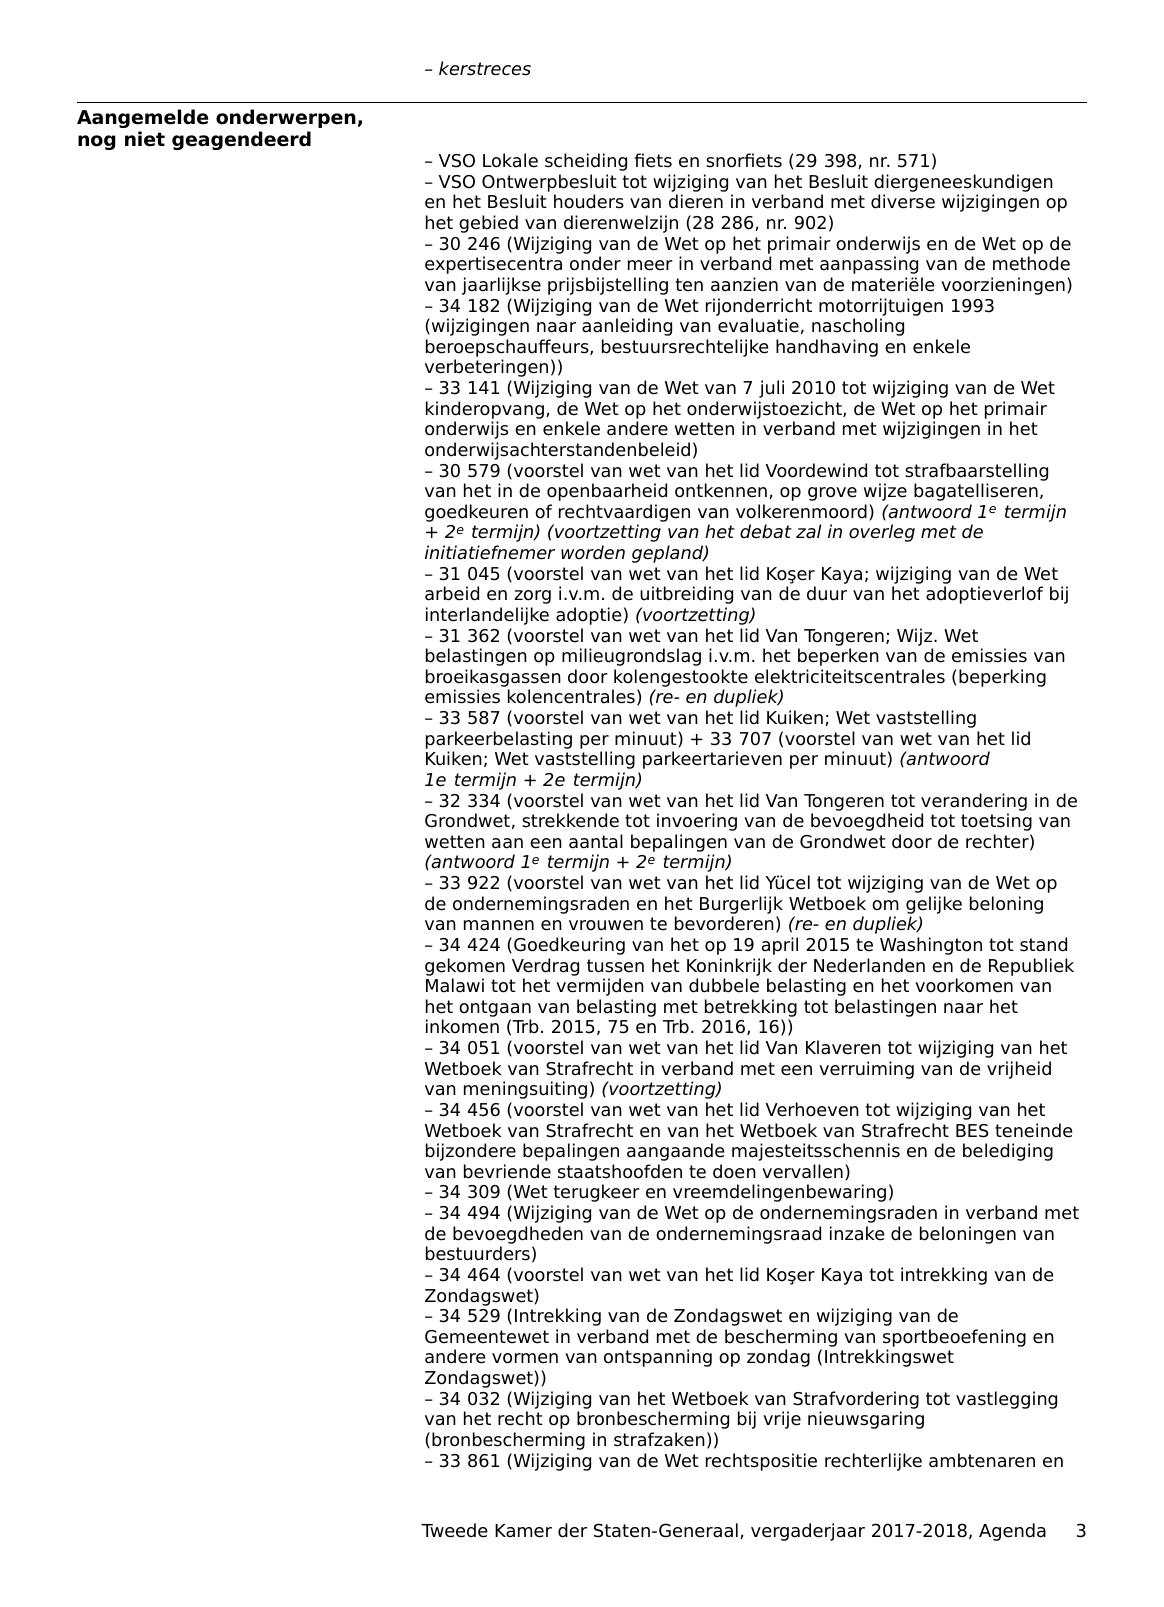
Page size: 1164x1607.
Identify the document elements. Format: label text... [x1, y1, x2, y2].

table_cell [77, 172, 401, 234]
table_cell [401, 1451, 418, 1471]
table_cell [401, 708, 418, 791]
table_cell [401, 1203, 418, 1265]
table_cell [77, 234, 401, 296]
table_cell [401, 564, 418, 626]
table_cell [77, 1265, 401, 1306]
table_cell – 31 362 (voorstel van wet van het lid Van Tongeren; Wijz. Wet belastingen op milieugrondslag i.v.m. het beperken van de emissies van broeikasgassen door kolengestookte elektriciteitscentrales (beperking emissies kolencentrales) (re- en dupliek) [418, 626, 1087, 708]
table_cell [77, 564, 401, 626]
table_cell [77, 708, 401, 791]
table_cell – VSO Lokale scheiding fiets en snorfiets (29 398, nr. 571) [418, 151, 1087, 172]
table_cell [401, 935, 418, 1038]
table_cell – 31 045 (voorstel van wet van het lid Koşer Kaya; wijziging van de Wet arbeid en zorg i.v.m. de uitbreiding van de duur van het adoptieverlof bij interlandelijke adoptie) (voortzetting) [418, 564, 1087, 626]
table_cell – 34 032 (Wijziging van het Wetboek van Strafvordering tot vastlegging van het recht op bronbescherming bij vrije nieuwsgaring (bronbescherming in strafzaken)) [418, 1389, 1087, 1451]
table_cell – VSO Ontwerpbesluit tot wijziging van het Besluit diergeneeskundigen en het Besluit houders van dieren in verband met diverse wijzigingen op het gebied van dierenwelzijn (28 286, nr. 902) [418, 172, 1087, 234]
table_cell [401, 1265, 418, 1306]
table_cell [401, 1100, 418, 1182]
table_cell [401, 1038, 418, 1100]
table_cell – 30 246 (Wijziging van de Wet op het primair onderwijs en de Wet op de expertisecentra onder meer in verband met aanpassing van de methode van jaarlijkse prijsbijstelling ten aanzien van de materiële voorzieningen) [418, 234, 1087, 296]
table_cell [77, 626, 401, 708]
table_cell [77, 1038, 401, 1100]
table_cell [401, 172, 418, 234]
table_cell [77, 873, 401, 935]
table_cell [401, 151, 418, 172]
table_cell [401, 234, 418, 296]
table_cell – 34 464 (voorstel van wet van het lid Koşer Kaya tot intrekking van de Zondagswet) [418, 1265, 1087, 1306]
table_cell [401, 873, 418, 935]
table_cell [401, 1306, 418, 1389]
table_cell [77, 461, 401, 564]
table_cell [401, 626, 418, 708]
table_cell [401, 296, 418, 378]
table_cell [77, 1203, 401, 1265]
table_cell – 34 456 (voorstel van wet van het lid Verhoeven tot wijziging van het Wetboek van Strafrecht en van het Wetboek van Strafrecht BES teneinde bijzondere bepalingen aangaande majesteitsschennis en de belediging van bevriende staatshoofden te doen vervallen) [418, 1100, 1087, 1182]
table_cell – 34 494 (Wijziging van de Wet op de ondernemingsraden in verband met de bevoegdheden van de ondernemingsraad inzake de beloningen van bestuurders) [418, 1203, 1087, 1265]
table_header [418, 103, 1087, 151]
table_header [401, 103, 418, 151]
table_cell – 33 587 (voorstel van wet van het lid Kuiken; Wet vaststelling parkeerbelasting per minuut) + 33 707 (voorstel van wet van het lid Kuiken; Wet vaststelling parkeertarieven per minuut) (antwoord 1e termijn + 2e termijn) [418, 708, 1087, 791]
table_cell – 32 334 (voorstel van wet van het lid Van Tongeren tot verandering in de Grondwet, strekkende tot invoering van de bevoegdheid tot toetsing van wetten aan een aantal bepalingen van de Grondwet door de rechter) (antwoord 1e termijn + 2e termijn) [418, 791, 1087, 873]
table_cell [77, 1451, 401, 1471]
table_cell [401, 791, 418, 873]
table_cell [77, 59, 401, 80]
table_cell – 30 579 (voorstel van wet van het lid Voordewind tot strafbaarstelling van het in de openbaarheid ontkennen, op grove wijze bagatelliseren, goedkeuren of rechtvaardigen van volkerenmoord) (antwoord 1e termijn + 2e termijn) (voortzetting van het debat zal in overleg met de initiatiefnemer worden gepland) [418, 461, 1087, 564]
table_cell – kerstreces [418, 59, 1087, 80]
table_cell – 34 309 (Wet terugkeer en vreemdelingenbewaring) [418, 1183, 1087, 1203]
table_cell [77, 1100, 401, 1182]
table_cell – 33 141 (Wijziging van de Wet van 7 juli 2010 tot wijziging van de Wet kinderopvang, de Wet op het onderwijstoezicht, de Wet op het primair onderwijs en enkele andere wetten in verband met wijzigingen in het onderwijsachterstandenbeleid) [418, 378, 1087, 461]
table_cell [401, 1389, 418, 1451]
table_cell [77, 1389, 401, 1451]
table_cell [77, 791, 401, 873]
table_cell – 34 051 (voorstel van wet van het lid Van Klaveren tot wijziging van het Wetboek van Strafrecht in verband met een verruiming van de vrijheid van meningsuiting) (voortzetting) [418, 1038, 1087, 1100]
table_header Aangemelde onderwerpen, nog niet geagendeerd [77, 103, 401, 151]
table_cell [77, 151, 401, 172]
table_cell [401, 1183, 418, 1203]
table_cell – 34 182 (Wijziging van de Wet rijonderricht motorrijtuigen 1993 (wijzigingen naar aanleiding van evaluatie, nascholing beroepschauffeurs, bestuursrechtelijke handhaving en enkele verbeteringen)) [418, 296, 1087, 378]
table_cell [401, 59, 418, 80]
table_cell [77, 1306, 401, 1389]
table_cell [401, 378, 418, 461]
table_cell [77, 378, 401, 461]
table_cell – 33 922 (voorstel van wet van het lid Yücel tot wijziging van de Wet op de ondernemingsraden en het Burgerlijk Wetboek om gelijke beloning van mannen en vrouwen te bevorderen) (re- en dupliek) [418, 873, 1087, 935]
table_cell [77, 935, 401, 1038]
table_cell [77, 296, 401, 378]
table_cell – 33 861 (Wijziging van de Wet rechtspositie rechterlijke ambtenaren en [418, 1451, 1087, 1471]
table_cell [401, 461, 418, 564]
table_cell – 34 424 (Goedkeuring van het op 19 april 2015 te Washington tot stand gekomen Verdrag tussen het Koninkrijk der Nederlanden en de Republiek Malawi tot het vermijden van dubbele belasting en het voorkomen van het ontgaan van belasting met betrekking tot belastingen naar het inkomen (Trb. 2015, 75 en Trb. 2016, 16)) [418, 935, 1087, 1038]
table_cell – 34 529 (Intrekking van de Zondagswet en wijziging van de Gemeentewet in verband met de bescherming van sportbeoefening en andere vormen van ontspanning op zondag (Intrekkingswet Zondagswet)) [418, 1306, 1087, 1389]
table_cell [77, 1183, 401, 1203]
